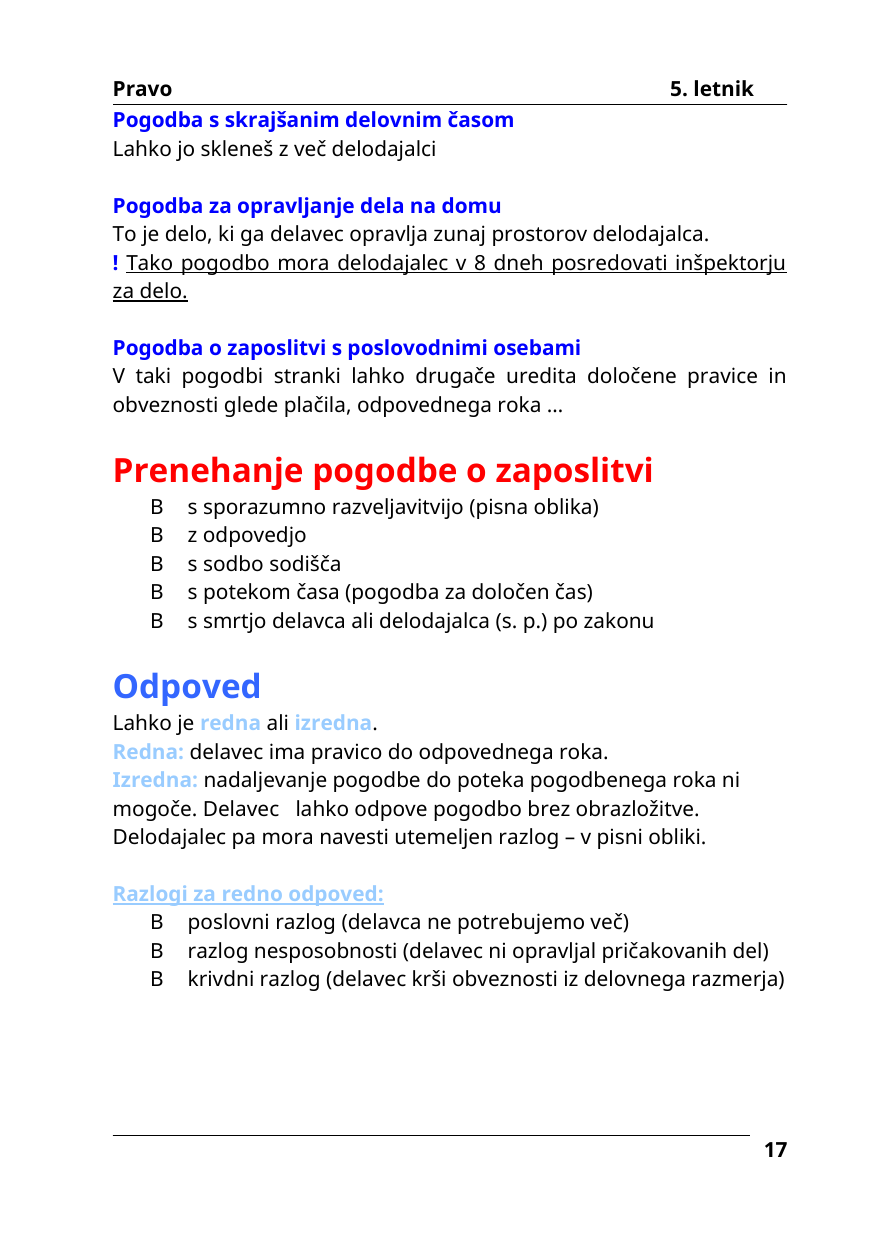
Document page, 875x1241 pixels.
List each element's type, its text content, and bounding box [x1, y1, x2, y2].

text Prenehanje pogodbe o zaposlitvi [112, 447, 787, 492]
text Pogodba za opravljanje dela na domu [112, 191, 787, 219]
text Pogodba o zaposlitvi s poslovodnimi osebami [112, 333, 787, 361]
list s potekom časa (pogodba za določen čas) [150, 577, 787, 606]
text To je delo, ki ga delavec opravlja zunaj prostorov delodajalca. [112, 219, 787, 248]
text Pogodba s skrajšanim delovnim časom [112, 105, 787, 134]
text Redna: delavec ima pravico do odpovednega roka. [112, 737, 787, 765]
text Razlogi za redno odpoved: [112, 879, 787, 907]
list razlog nesposobnosti (delavec ni opravljal pričakovanih del) [150, 936, 787, 964]
text V taki pogodbi stranki lahko drugače uredita določene pravice in obveznosti glede plačila, odpovednega roka … [112, 361, 787, 418]
list z odpovedjo [150, 521, 787, 549]
list s smrtjo delavca ali delodajalca (s. p.) po zakonu [150, 606, 787, 634]
text Lahko jo skleneš z več delodajalci [112, 134, 787, 162]
list s sodbo sodišča [150, 549, 787, 577]
list poslovni razlog (delavca ne potrebujemo več) [150, 907, 787, 936]
text Lahko je redna ali izredna. [112, 708, 787, 737]
list s sporazumno razveljavitvijo (pisna oblika) [150, 492, 787, 521]
text ! Tako pogodbo mora delodajalec v 8 dneh posredovati inšpektorju za delo. [112, 248, 787, 304]
list krivdni razlog (delavec krši obveznosti iz delovnega razmerja) [150, 964, 787, 993]
text Izredna: nadaljevanje pogodbe do poteka pogodbenega roka ni mogoče. Delavec lahko odpove pogodbo brez obrazložitve. Delodajalec pa mora navesti utemeljen razlog – v pisni obliki. [112, 765, 787, 851]
text Odpoved [112, 663, 787, 708]
